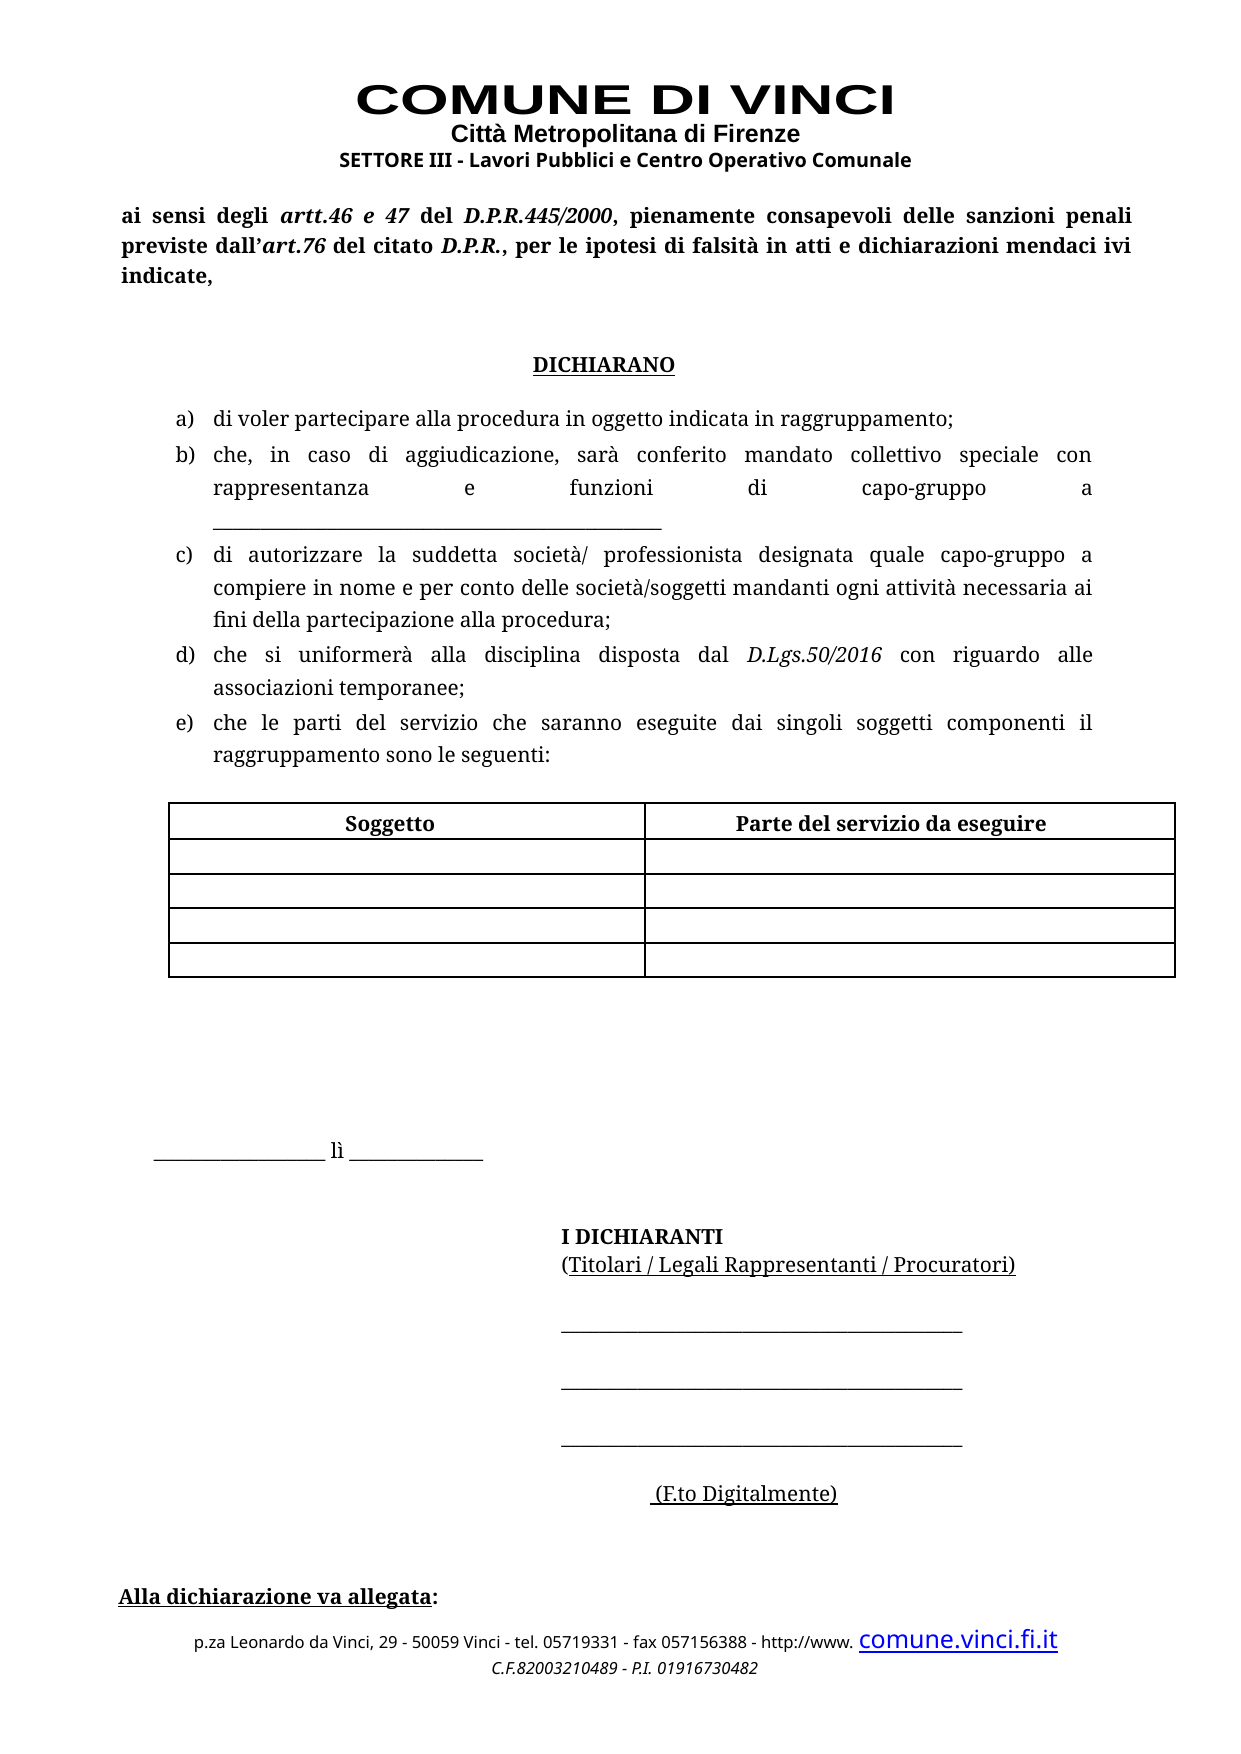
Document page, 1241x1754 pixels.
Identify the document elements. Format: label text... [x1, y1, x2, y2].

text DICHIARANO [533, 351, 1133, 379]
table_cell [170, 944, 644, 976]
text d) che si uniformerà alla disciplina disposta dal D.Lgs.50/2016 con riguardo alle associazioni temporanee; [175, 640, 1093, 701]
text ai sensi degli artt.46 e 47 del D.P.R.445/2000, pienamente consapevoli delle sanzioni penali previste dall’art.76 del citato D.P.R., per le ipotesi di falsità in atti e dichiarazioni mendaci ivi indicate, [121, 202, 1133, 290]
table_cell [646, 875, 1174, 907]
table_cell [170, 909, 644, 942]
table_cell [646, 840, 1174, 873]
table_header Parte del servizio da eseguire [646, 804, 1174, 838]
table_cell [170, 840, 644, 873]
text (F.to Digitalmente) [650, 1479, 1133, 1507]
text e) che le parti del servizio che saranno eseguite dai singoli soggetti componenti il raggruppamento sono le seguenti: [175, 708, 1093, 769]
text __________________________________________ [561, 1422, 1133, 1451]
text I DICHIARANTI [561, 1222, 1133, 1251]
text a) di voler partecipare alla procedura in oggetto indicata in raggruppamento; [175, 404, 1133, 432]
text __________________________________________ [561, 1365, 1133, 1393]
text Alla dichiarazione va allegata: [118, 1582, 1133, 1610]
text __________________ lì ______________ [153, 1136, 1133, 1165]
table_header Soggetto [170, 804, 644, 838]
table_cell [646, 944, 1174, 976]
table_cell [170, 875, 644, 907]
text __________________________________________ [561, 1308, 1133, 1336]
text (Titolari / Legali Rappresentanti / Procuratori) [561, 1251, 1133, 1279]
text c) di autorizzare la suddetta società/ professionista designata quale capo-gruppo a compiere in nome e per conto delle società/soggetti mandanti ogni attività necessaria ai fini della partecipazione alla procedura; [175, 540, 1093, 634]
table_cell [646, 909, 1174, 942]
text b) che, in caso di aggiudicazione, sarà conferito mandato collettivo speciale con rappresentanza e funzioni di capo-gruppo a _______________________________________________ [175, 440, 1093, 534]
